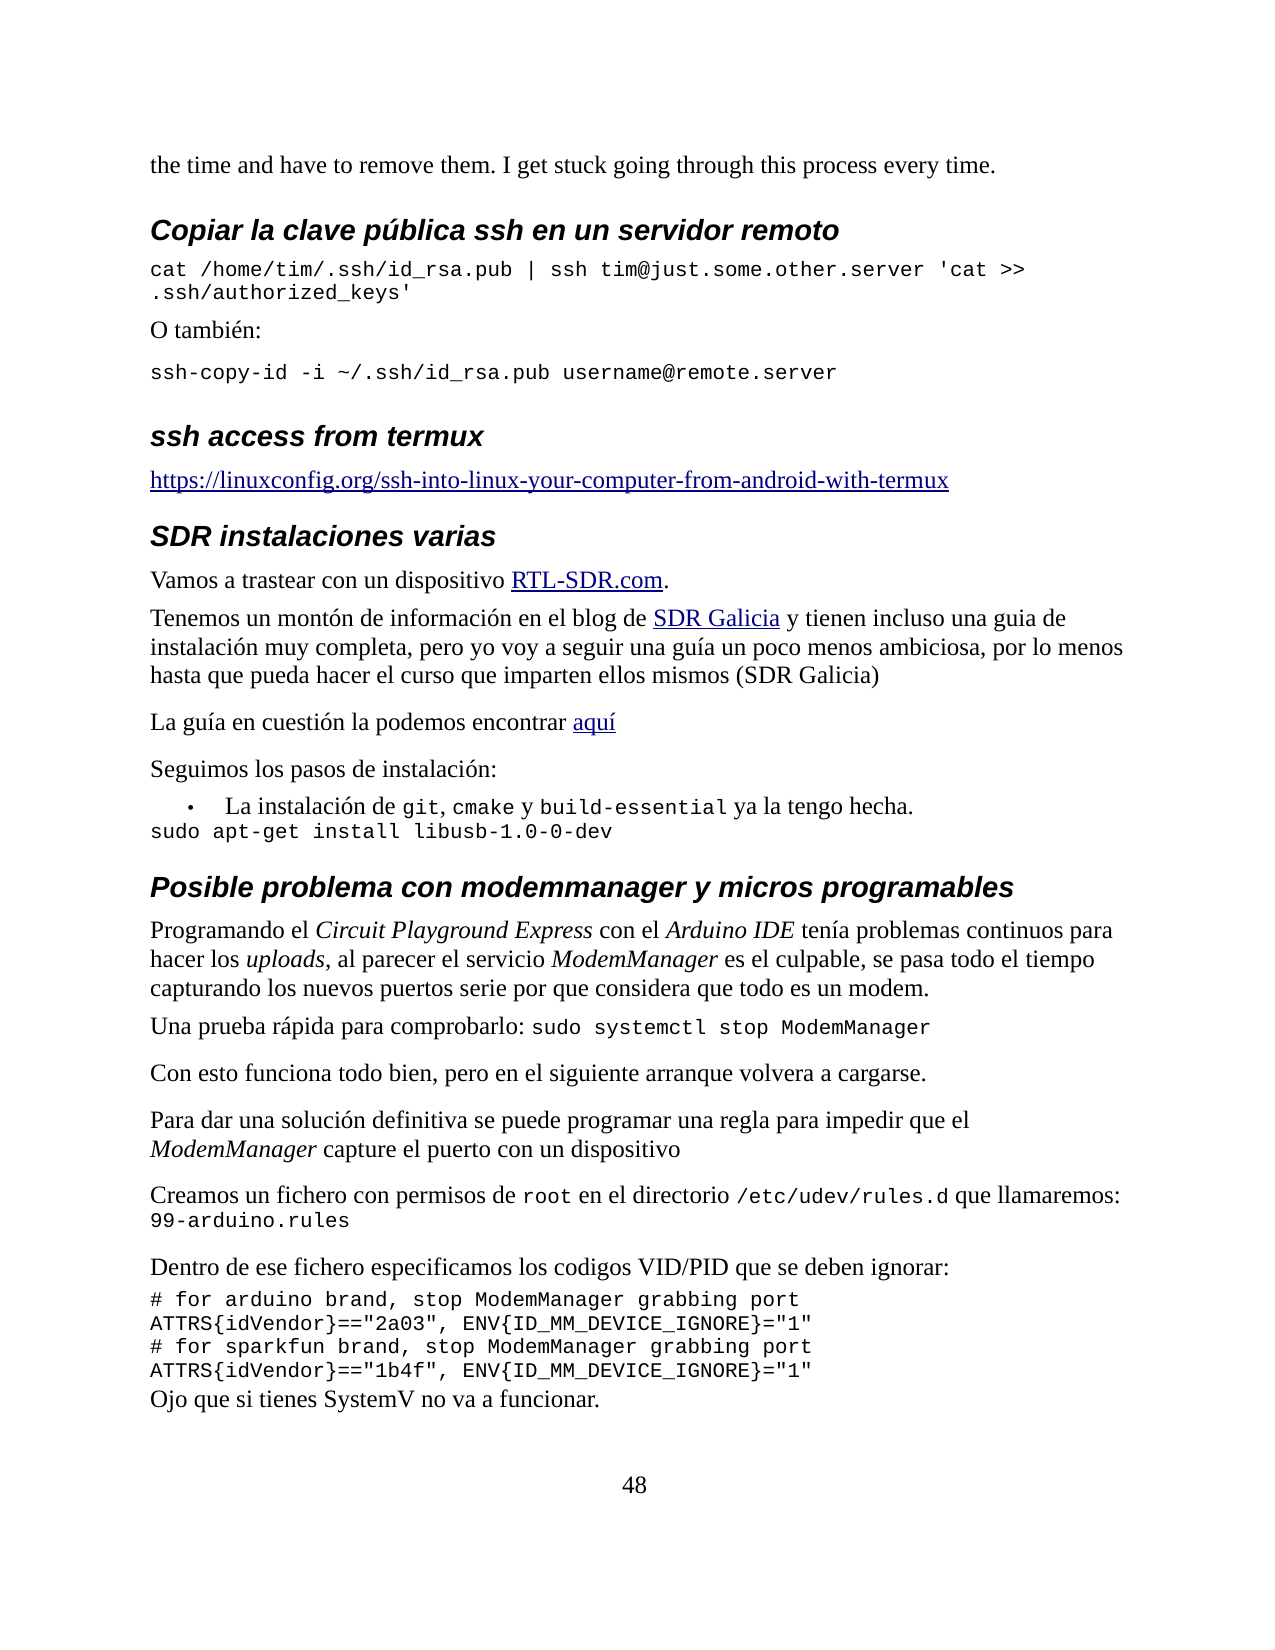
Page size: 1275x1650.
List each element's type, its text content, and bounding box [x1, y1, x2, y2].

subtitle SDR instalaciones varias [150, 519, 1125, 553]
text Dentro de ese fichero especificamos los codigos VID/PID que se deben ignorar: [150, 1252, 1125, 1280]
text https://linuxconfig.org/ssh-into-linux-your-computer-from-android-with-termux [150, 465, 1125, 494]
text ATTRS{idVendor}=="1b4f", ENV{ID_MM_DEVICE_IGNORE}="1" [150, 1360, 1125, 1384]
text Vamos a trastear con un dispositivo RTL-SDR.com. [150, 565, 1125, 594]
text Programando el Circuit Playground Express con el Arduino IDE tenía problemas continuos para hacer los uploads, al parecer el servicio ModemManager es el culpable, se pasa todo el tiempo capturando los nuevos puertos serie por que considera que todo es un modem. [150, 916, 1125, 1002]
subtitle ssh access from termux [150, 419, 1125, 453]
text # for sparkfun brand, stop ModemManager grabbing port [150, 1337, 1125, 1360]
text the time and have to remove them. I get stuck going through this process every time. [150, 150, 1125, 179]
text Para dar una solución definitiva se puede programar una regla para impedir que el ModemManager capture el puerto con un dispositivo [150, 1105, 1125, 1162]
subtitle Copiar la clave pública ssh en un servidor remoto [150, 213, 1125, 246]
subtitle Posible problema con modemmanager y micros programables [150, 869, 1125, 903]
text ssh-copy-id -i ~/.ssh/id_rsa.pub username@remote.server [150, 362, 1125, 385]
text Tenemos un montón de información en el blog de SDR Galicia y tienen incluso una guia de instalación muy completa, pero yo voy a seguir una guía un poco menos ambiciosa, por lo menos hasta que pueda hacer el curso que imparten ellos mismos (SDR Galicia) [150, 603, 1125, 689]
text Con esto funciona todo bien, pero en el siguiente arranque volvera a cargarse. [150, 1058, 1125, 1087]
list La instalación de git, cmake y build-essential ya la tengo hecha. [187, 791, 1125, 821]
text Ojo que si tienes SystemV no va a funcionar. [150, 1384, 1125, 1413]
text cat /home/tim/.ssh/id_rsa.pub | ssh tim@just.some.other.server 'cat >> .ssh/authorized_keys' [150, 259, 1125, 306]
text Una prueba rápida para comprobarlo: sudo systemctl stop ModemManager [150, 1011, 1125, 1040]
text ATTRS{idVendor}=="2a03", ENV{ID_MM_DEVICE_IGNORE}="1" [150, 1313, 1125, 1337]
text sudo apt-get install libusb-1.0-0-dev [150, 821, 1125, 844]
text # for arduino brand, stop ModemManager grabbing port [150, 1289, 1125, 1313]
text La guía en cuestión la podemos encontrar aquí [150, 707, 1125, 736]
text O también: [150, 315, 1125, 344]
text Seguimos los pasos de instalación: [150, 754, 1125, 782]
text Creamos un fichero con permisos de root en el directorio /etc/udev/rules.d que llamaremos: 99-arduino.rules [150, 1180, 1125, 1234]
